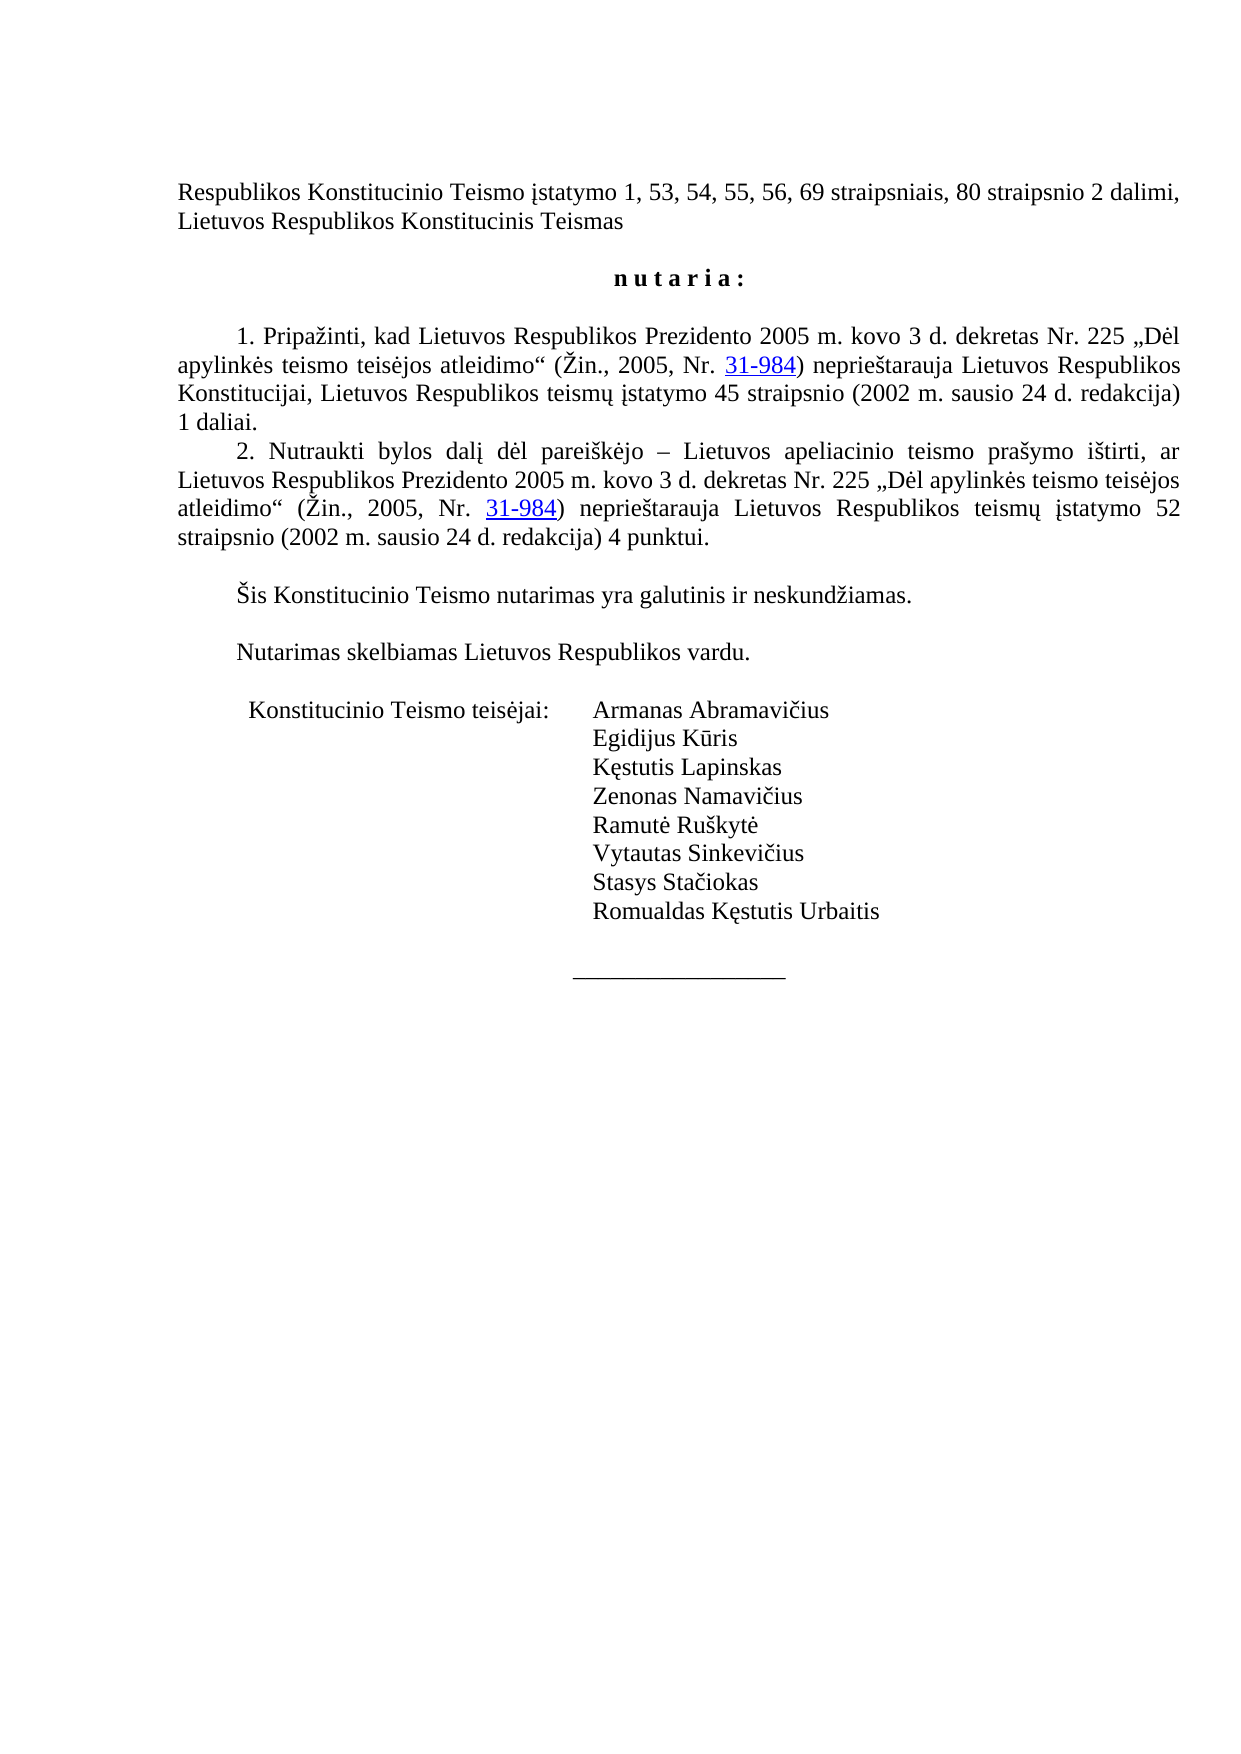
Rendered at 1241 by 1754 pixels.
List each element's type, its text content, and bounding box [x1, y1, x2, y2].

table_cell [244, 752, 248, 781]
text Nutarimas skelbiamas Lietuvos Respublikos vardu. [177, 637, 1181, 666]
table_cell [244, 839, 248, 867]
text nutaria: [177, 263, 1181, 292]
table_cell [584, 752, 588, 781]
table_cell [584, 781, 588, 810]
table_cell [244, 810, 248, 838]
table_cell [244, 896, 248, 925]
table_cell [584, 839, 588, 867]
table_cell [584, 896, 588, 925]
table_cell [584, 724, 588, 752]
text 2. Nutraukti bylos dalį dėl pareiškėjo – Lietuvos apeliacinio teismo prašymo ištirti, ar Lietuvos Respublikos Prezidento 2005 m. kovo 3 d. dekretas Nr. 225 „Dėl apylinkės teismo teisėjos atleidimo“ (Žin., 2005, Nr. 31-984) neprieštarauja Lietuvos Respublikos teismų įstatymo 52 straipsnio (2002 m. sausio 24 d. redakcija) 4 punktui. [177, 436, 1181, 551]
table_cell [244, 781, 248, 810]
text 1. Pripažinti, kad Lietuvos Respublikos Prezidento 2005 m. kovo 3 d. dekretas Nr. 225 „Dėl apylinkės teismo teisėjos atleidimo“ (Žin., 2005, Nr. 31-984) neprieštarauja Lietuvos Respublikos Konstitucijai, Lietuvos Respublikos teismų įstatymo 45 straipsnio (2002 m. sausio 24 d. redakcija) 1 daliai. [177, 321, 1181, 436]
text Šis Konstitucinio Teismo nutarimas yra galutinis ir neskundžiamas. [177, 580, 1181, 608]
table_cell [584, 867, 588, 896]
table_cell [584, 810, 588, 838]
table_cell [244, 867, 248, 896]
text Respublikos Konstitucinio Teismo įstatymo 1, 53, 54, 55, 56, 69 straipsniais, 80 straipsnio 2 dalimi, Lietuvos Respublikos Konstitucinis Teismas [177, 177, 1181, 235]
table_cell [244, 724, 248, 752]
text _________________ [177, 953, 1181, 982]
